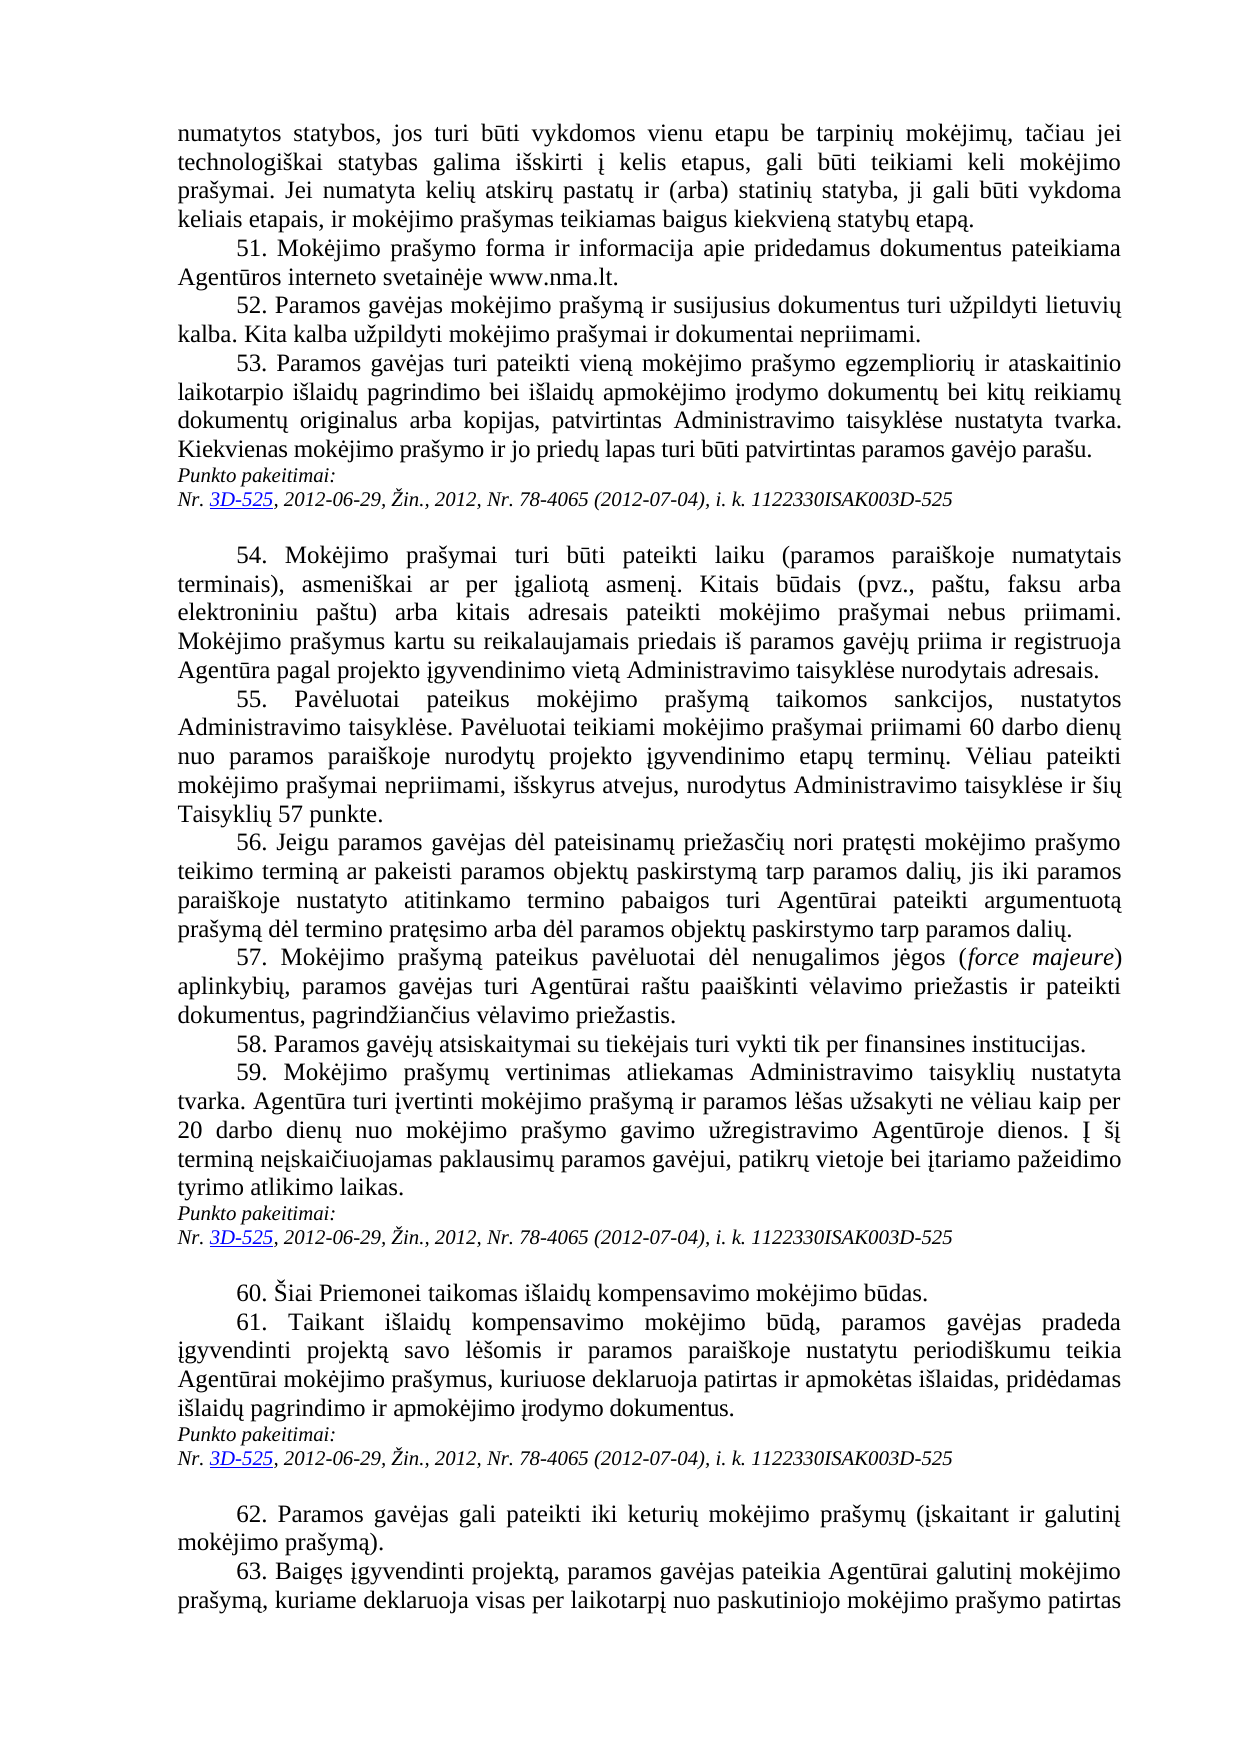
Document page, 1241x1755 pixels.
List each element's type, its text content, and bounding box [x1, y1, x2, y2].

text 61. Taikant išlaidų kompensavimo mokėjimo būdą, paramos gavėjas pradeda įgyvendinti projektą savo lėšomis ir paramos paraiškoje nustatytu periodiškumu teikia Agentūrai mokėjimo prašymus, kuriuose deklaruoja patirtas ir apmokėtas išlaidas, pridėdamas išlaidų pagrindimo ir apmokėjimo įrodymo dokumentus. [177, 1307, 1122, 1422]
text Nr. 3D-525, 2012-06-29, Žin., 2012, Nr. 78-4065 (2012-07-04), i. k. 1122330ISAK003D-525 [177, 1446, 1122, 1470]
text 57. Mokėjimo prašymą pateikus pavėluotai dėl nenugalimos jėgos (force majeure) aplinkybių, paramos gavėjas turi Agentūrai raštu paaiškinti vėlavimo priežastis ir pateikti dokumentus, pagrindžiančius vėlavimo priežastis. [177, 942, 1122, 1029]
text Punkto pakeitimai: [177, 1201, 1122, 1225]
text 51. Mokėjimo prašymo forma ir informacija apie pridedamus dokumentus pateikiama Agentūros interneto svetainėje www.nma.lt. [177, 233, 1122, 291]
text 54. Mokėjimo prašymai turi būti pateikti laiku (paramos paraiškoje numatytais terminais), asmeniškai ar per įgaliotą asmenį. Kitais būdais (pvz., paštu, faksu arba elektroniniu paštu) arba kitais adresais pateikti mokėjimo prašymai nebus priimami. Mokėjimo prašymus kartu su reikalaujamais priedais iš paramos gavėjų priima ir registruoja Agentūra pagal projekto įgyvendinimo vietą Administravimo taisyklėse nurodytais adresais. [177, 540, 1122, 684]
text Nr. 3D-525, 2012-06-29, Žin., 2012, Nr. 78-4065 (2012-07-04), i. k. 1122330ISAK003D-525 [177, 487, 1122, 511]
text 56. Jeigu paramos gavėjas dėl pateisinamų priežasčių nori pratęsti mokėjimo prašymo teikimo terminą ar pakeisti paramos objektų paskirstymą tarp paramos dalių, jis iki paramos paraiškoje nustatyto atitinkamo termino pabaigos turi Agentūrai pateikti argumentuotą prašymą dėl termino pratęsimo arba dėl paramos objektų paskirstymo tarp paramos dalių. [177, 827, 1122, 942]
text Punkto pakeitimai: [177, 463, 1122, 487]
text 63. Baigęs įgyvendinti projektą, paramos gavėjas pateikia Agentūrai galutinį mokėjimo prašymą, kuriame deklaruoja visas per laikotarpį nuo paskutiniojo mokėjimo prašymo patirtas [177, 1556, 1122, 1614]
text 62. Paramos gavėjas gali pateikti iki keturių mokėjimo prašymų (įskaitant ir galutinį mokėjimo prašymą). [177, 1499, 1122, 1556]
text 60. Šiai Priemonei taikomas išlaidų kompensavimo mokėjimo būdas. [177, 1278, 1122, 1307]
text 55. Pavėluotai pateikus mokėjimo prašymą taikomos sankcijos, nustatytos Administravimo taisyklėse. Pavėluotai teikiami mokėjimo prašymai priimami 60 darbo dienų nuo paramos paraiškoje nurodytų projekto įgyvendinimo etapų terminų. Vėliau pateikti mokėjimo prašymai nepriimami, išskyrus atvejus, nurodytus Administravimo taisyklėse ir šių Taisyklių 57 punkte. [177, 684, 1122, 827]
text Punkto pakeitimai: [177, 1422, 1122, 1446]
text Nr. 3D-525, 2012-06-29, Žin., 2012, Nr. 78-4065 (2012-07-04), i. k. 1122330ISAK003D-525 [177, 1225, 1122, 1249]
text 59. Mokėjimo prašymų vertinimas atliekamas Administravimo taisyklių nustatyta tvarka. Agentūra turi įvertinti mokėjimo prašymą ir paramos lėšas užsakyti ne vėliau kaip per 20 darbo dienų nuo mokėjimo prašymo gavimo užregistravimo Agentūroje dienos. Į šį terminą neįskaičiuojamas paklausimų paramos gavėjui, patikrų vietoje bei įtariamo pažeidimo tyrimo atlikimo laikas. [177, 1057, 1122, 1201]
text 53. Paramos gavėjas turi pateikti vieną mokėjimo prašymo egzempliorių ir ataskaitinio laikotarpio išlaidų pagrindimo bei išlaidų apmokėjimo įrodymo dokumentų bei kitų reikiamų dokumentų originalus arba kopijas, patvirtintas Administravimo taisyklėse nustatyta tvarka. Kiekvienas mokėjimo prašymo ir jo priedų lapas turi būti patvirtintas paramos gavėjo parašu. [177, 348, 1122, 463]
text numatytos statybos, jos turi būti vykdomos vienu etapu be tarpinių mokėjimų, tačiau jei technologiškai statybas galima išskirti į kelis etapus, gali būti teikiami keli mokėjimo prašymai. Jei numatyta kelių atskirų pastatų ir (arba) statinių statyba, ji gali būti vykdoma keliais etapais, ir mokėjimo prašymas teikiamas baigus kiekvieną statybų etapą. [177, 118, 1122, 233]
text 58. Paramos gavėjų atsiskaitymai su tiekėjais turi vykti tik per finansines institucijas. [177, 1029, 1122, 1057]
text 52. Paramos gavėjas mokėjimo prašymą ir susijusius dokumentus turi užpildyti lietuvių kalba. Kita kalba užpildyti mokėjimo prašymai ir dokumentai nepriimami. [177, 291, 1122, 348]
